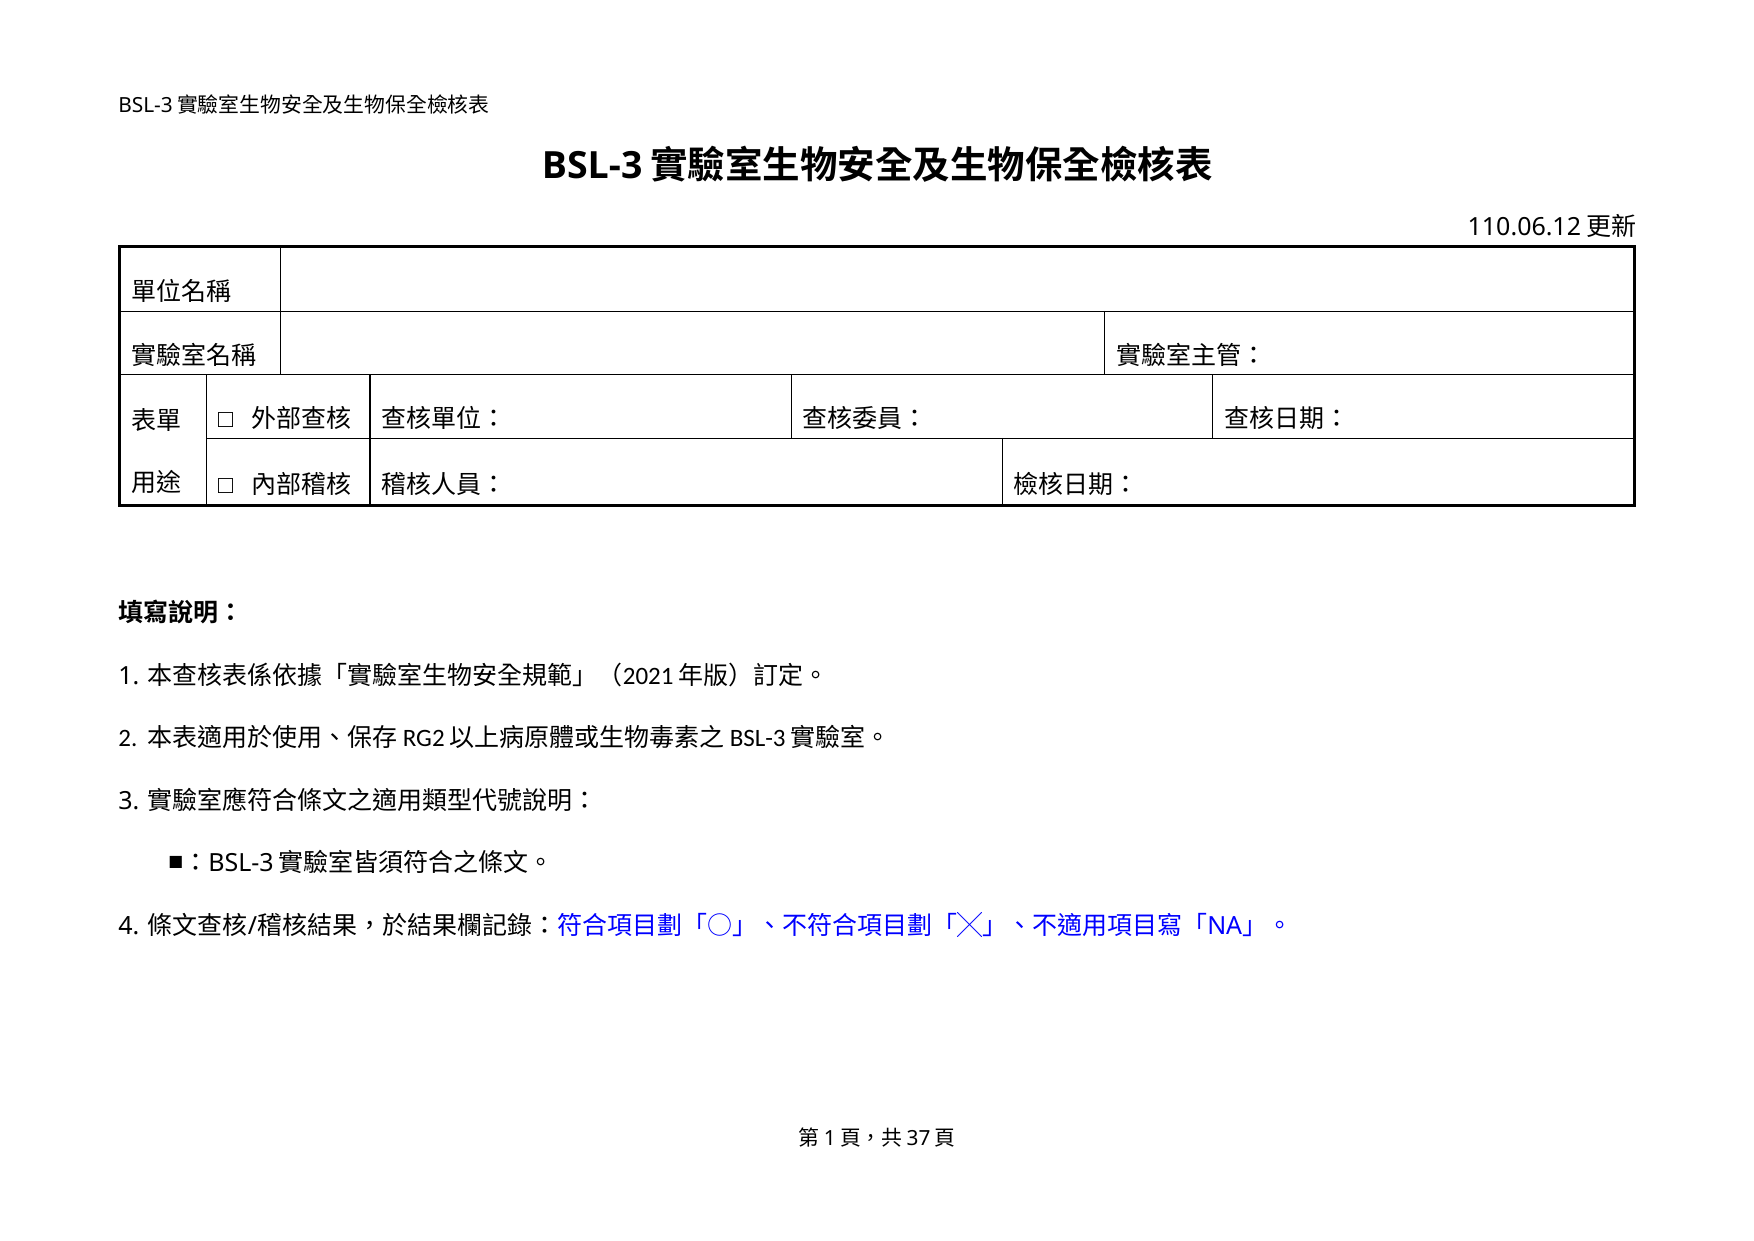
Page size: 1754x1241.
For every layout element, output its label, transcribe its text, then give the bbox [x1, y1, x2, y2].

table_cell 查核日期： [1213, 375, 1633, 438]
table_header [281, 248, 1633, 311]
table_cell [281, 312, 1104, 374]
list 條文查核/稽核結果，於結果欄記錄：符合項目劃「○」、不符合項目劃「╳」、不適用項目寫「NA」。 [118, 882, 1636, 944]
text 110.06.12更新 [118, 183, 1636, 245]
table_cell 檢核日期： [1003, 439, 1633, 503]
text 填寫說明： [118, 569, 1636, 632]
table_cell 稽核人員： [371, 439, 1002, 503]
text ■：BSL-3實驗室皆須符合之條文。 [168, 819, 1636, 882]
table_cell 實驗室名稱 [121, 312, 280, 374]
table_cell 查核委員： [792, 375, 1212, 438]
list 本表適用於使用、保存RG2以上病原體或生物毒素之BSL-3實驗室。 [118, 694, 1636, 757]
table_cell 外部查核 [207, 375, 369, 438]
table_cell 查核單位： [371, 375, 791, 438]
table_header 單位名稱 [121, 248, 280, 311]
table_cell 實驗室主管： [1105, 312, 1633, 374]
text BSL-3實驗室生物安全及生物保全檢核表 [118, 120, 1636, 183]
list 實驗室應符合條文之適用類型代號說明： [118, 757, 1636, 819]
list 本查核表係依據「實驗室生物安全規範」（2021年版）訂定。 [118, 632, 1636, 694]
table_cell 內部稽核 [207, 439, 369, 503]
table_cell 表單用途 [121, 375, 206, 503]
